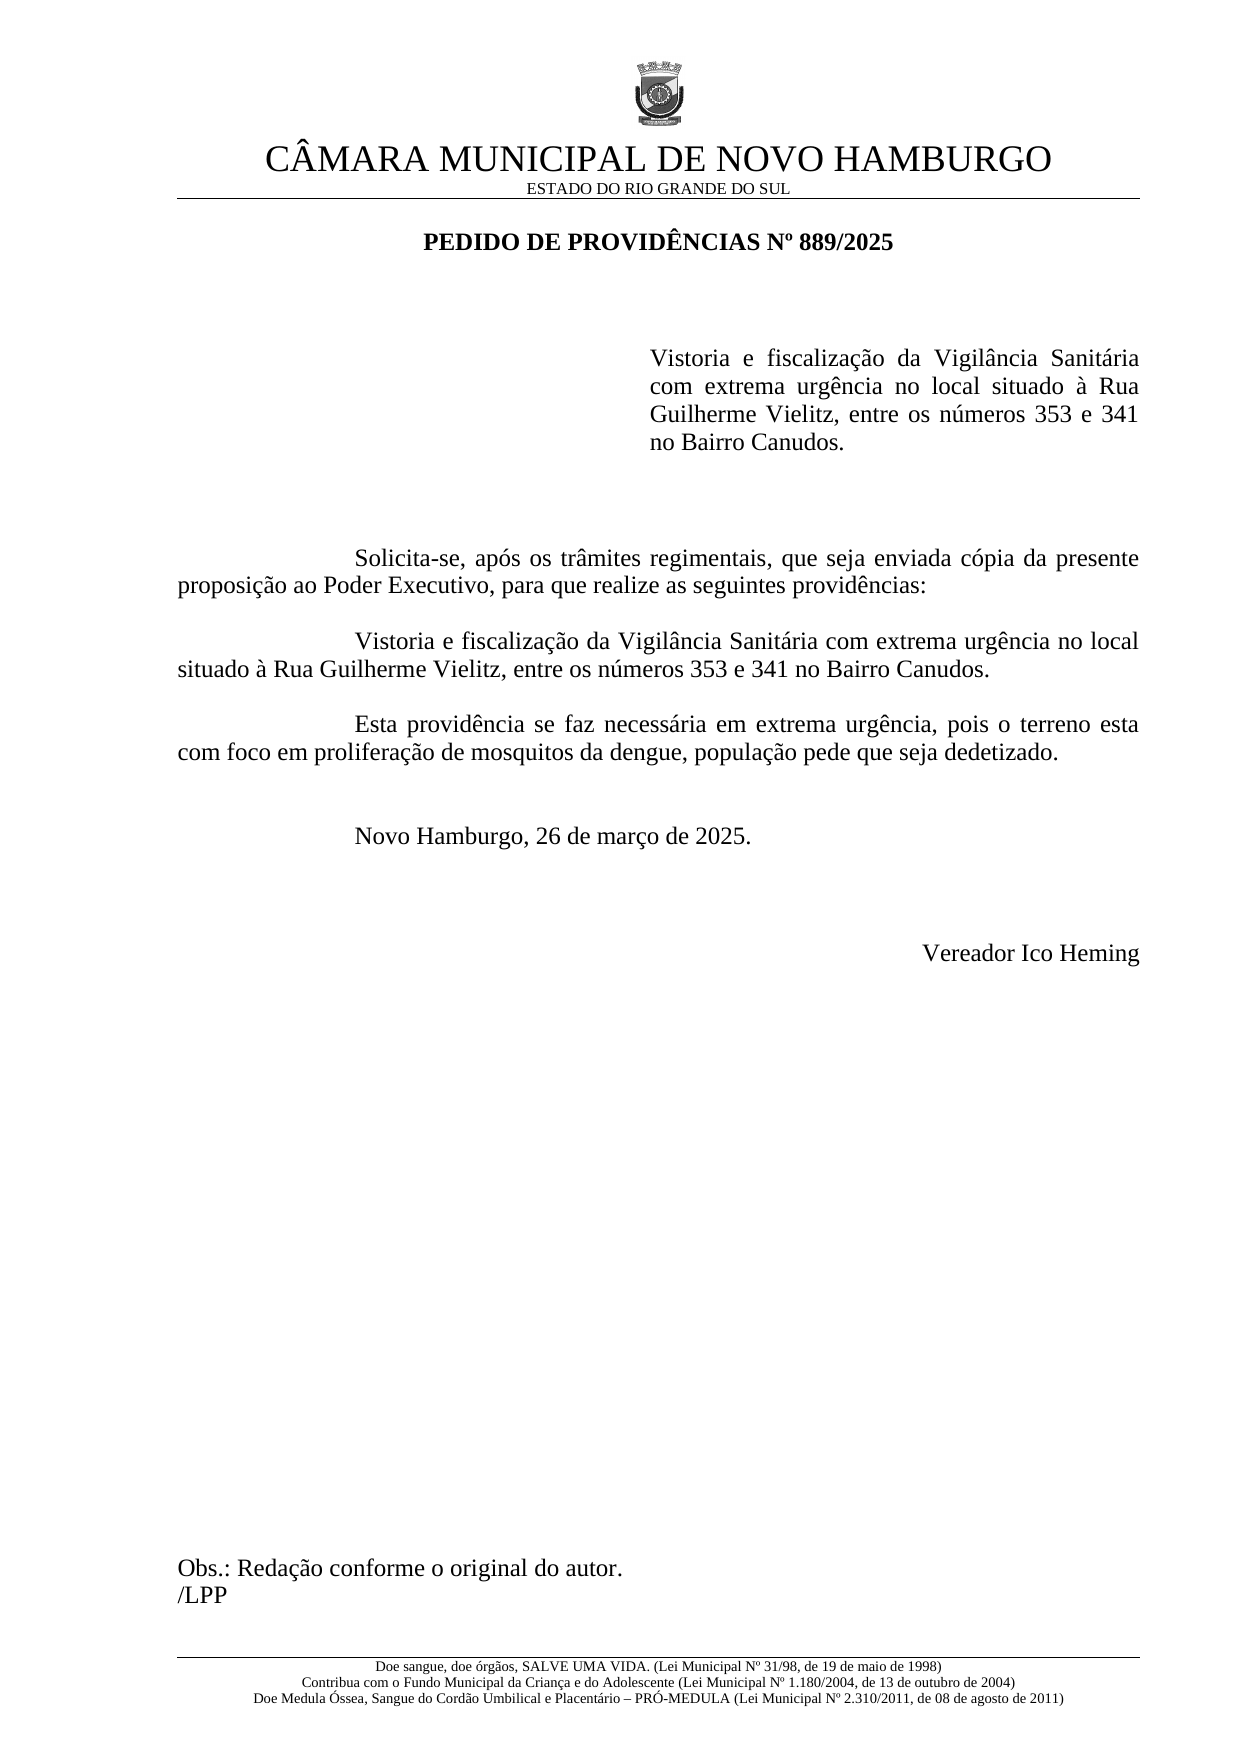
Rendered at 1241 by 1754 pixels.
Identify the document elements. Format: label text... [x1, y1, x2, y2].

text Esta providência se faz necessária em extrema urgência, pois o terreno esta com foco em proliferação de mosquitos da dengue, população pede que seja dedetizado. [177, 710, 1140, 766]
text Vistoria e fiscalização da Vigilância Sanitária com extrema urgência no local situado à Rua Guilherme Vielitz, entre os números 353 e 341 no Bairro Canudos. [649, 344, 1140, 455]
text Obs.: Redação conforme o original do autor. [177, 1554, 1140, 1581]
text Vereador Ico Heming [177, 939, 1140, 966]
text Novo Hamburgo, 26 de março de 2025. [177, 822, 1140, 850]
text Solicita-se, após os trâmites regimentais, que seja enviada cópia da presente proposição ao Poder Executivo, para que realize as seguintes providências: [177, 544, 1140, 599]
text PEDIDO DE PROVIDÊNCIAS Nº 889/2025 [177, 228, 1140, 256]
text Vistoria e fiscalização da Vigilância Sanitária com extrema urgência no local situado à Rua Guilherme Vielitz, entre os números 353 e 341 no Bairro Canudos. [177, 627, 1140, 682]
text /LPP [177, 1581, 1140, 1609]
